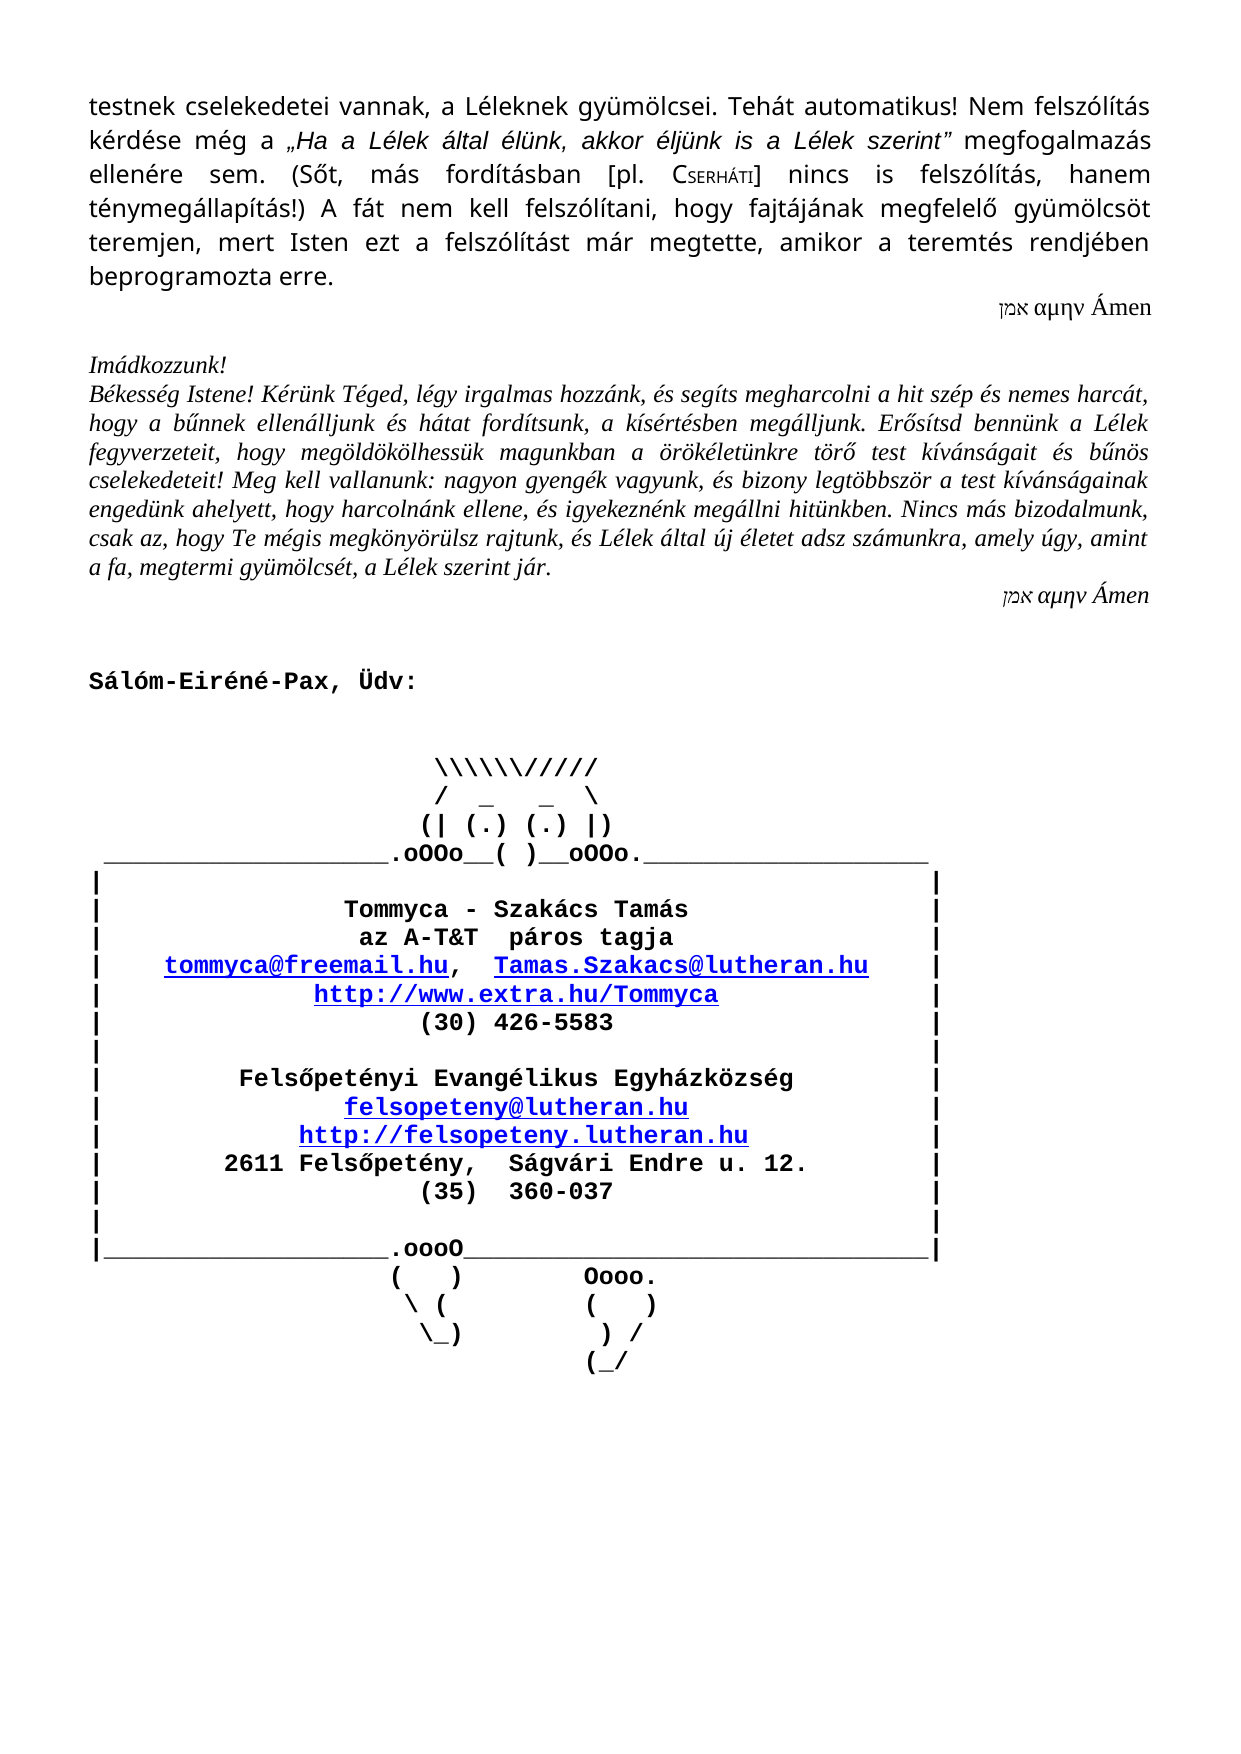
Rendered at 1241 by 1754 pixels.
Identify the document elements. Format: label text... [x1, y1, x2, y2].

text אמן αμην Ámen [88, 292, 1152, 321]
text testnek cselekedetei vannak, a Léleknek gyümölcsei. Tehát automatikus! Nem felszólítás kérdése még a „Ha a Lélek által élünk, akkor éljünk is a Lélek szerint” megfogalmazás ellenére sem. (Sőt, más fordításban [pl. Cserháti] nincs is felszólítás, hanem ténymegállapítás!) A fát nem kell felszólítani, hogy fajtájának megfelelő gyümölcsöt teremjen, mert Isten ezt a felszólítást már megtette, amikor a teremtés rendjében beprogramozta erre. [88, 88, 1152, 292]
text Imádkozzunk! [88, 351, 1152, 379]
text אמן αμην Ámen [88, 581, 1152, 609]
text Békesség Istene! Kérünk Téged, légy irgalmas hozzánk, és segíts megharcolni a hit szép és nemes harcát, hogy a bűnnek ellenálljunk és hátat fordítsunk, a kísértésben megálljunk. Erősítsd bennünk a Lélek fegyverzeteit, hogy megöldökölhessük magunkban a örökéletünkre törő test kívánságait és bűnös cselekedeteit! Meg kell vallanunk: nagyon gyengék vagyunk, és bizony legtöbbször a test kívánságainak engedünk ahelyett, hogy harcolnánk ellene, és igyekeznénk megállni hitünkben. Nincs más bizodalmunk, csak az, hogy Te mégis megkönyörülsz rajtunk, és Lélek által új életet adsz számunkra, amely úgy, amint a fa, megtermi gyümölcsét, a Lélek szerint jár. [88, 379, 1152, 581]
text Sálóm-Eiréné-Pax, Üdv: [88, 668, 1152, 697]
text \\\\\\///// / _ _ \ (| (.) (.) |) ___________________.oOOo__( )__oOOo.___________________ | | | Tommyca - Szakács Tamás | | az A-T&T páros tagja | | tommyca@freemail.hu, Tamas.Szakacs@lutheran.hu | | http://www.extra.hu/Tommyca | | (30) 426-5583 | | | | Felsőpetényi Evangélikus Egyházközség | | felsopeteny@lutheran.hu | | http://felsopeteny.lutheran.hu | | 2611 Felsőpetény, Ságvári Endre u. 12. | | (35) 360-037 | | | |___________________.oooO_______________________________| ( ) Oooo. \ ( ( ) \_) ) / (_/ [88, 756, 1152, 1377]
